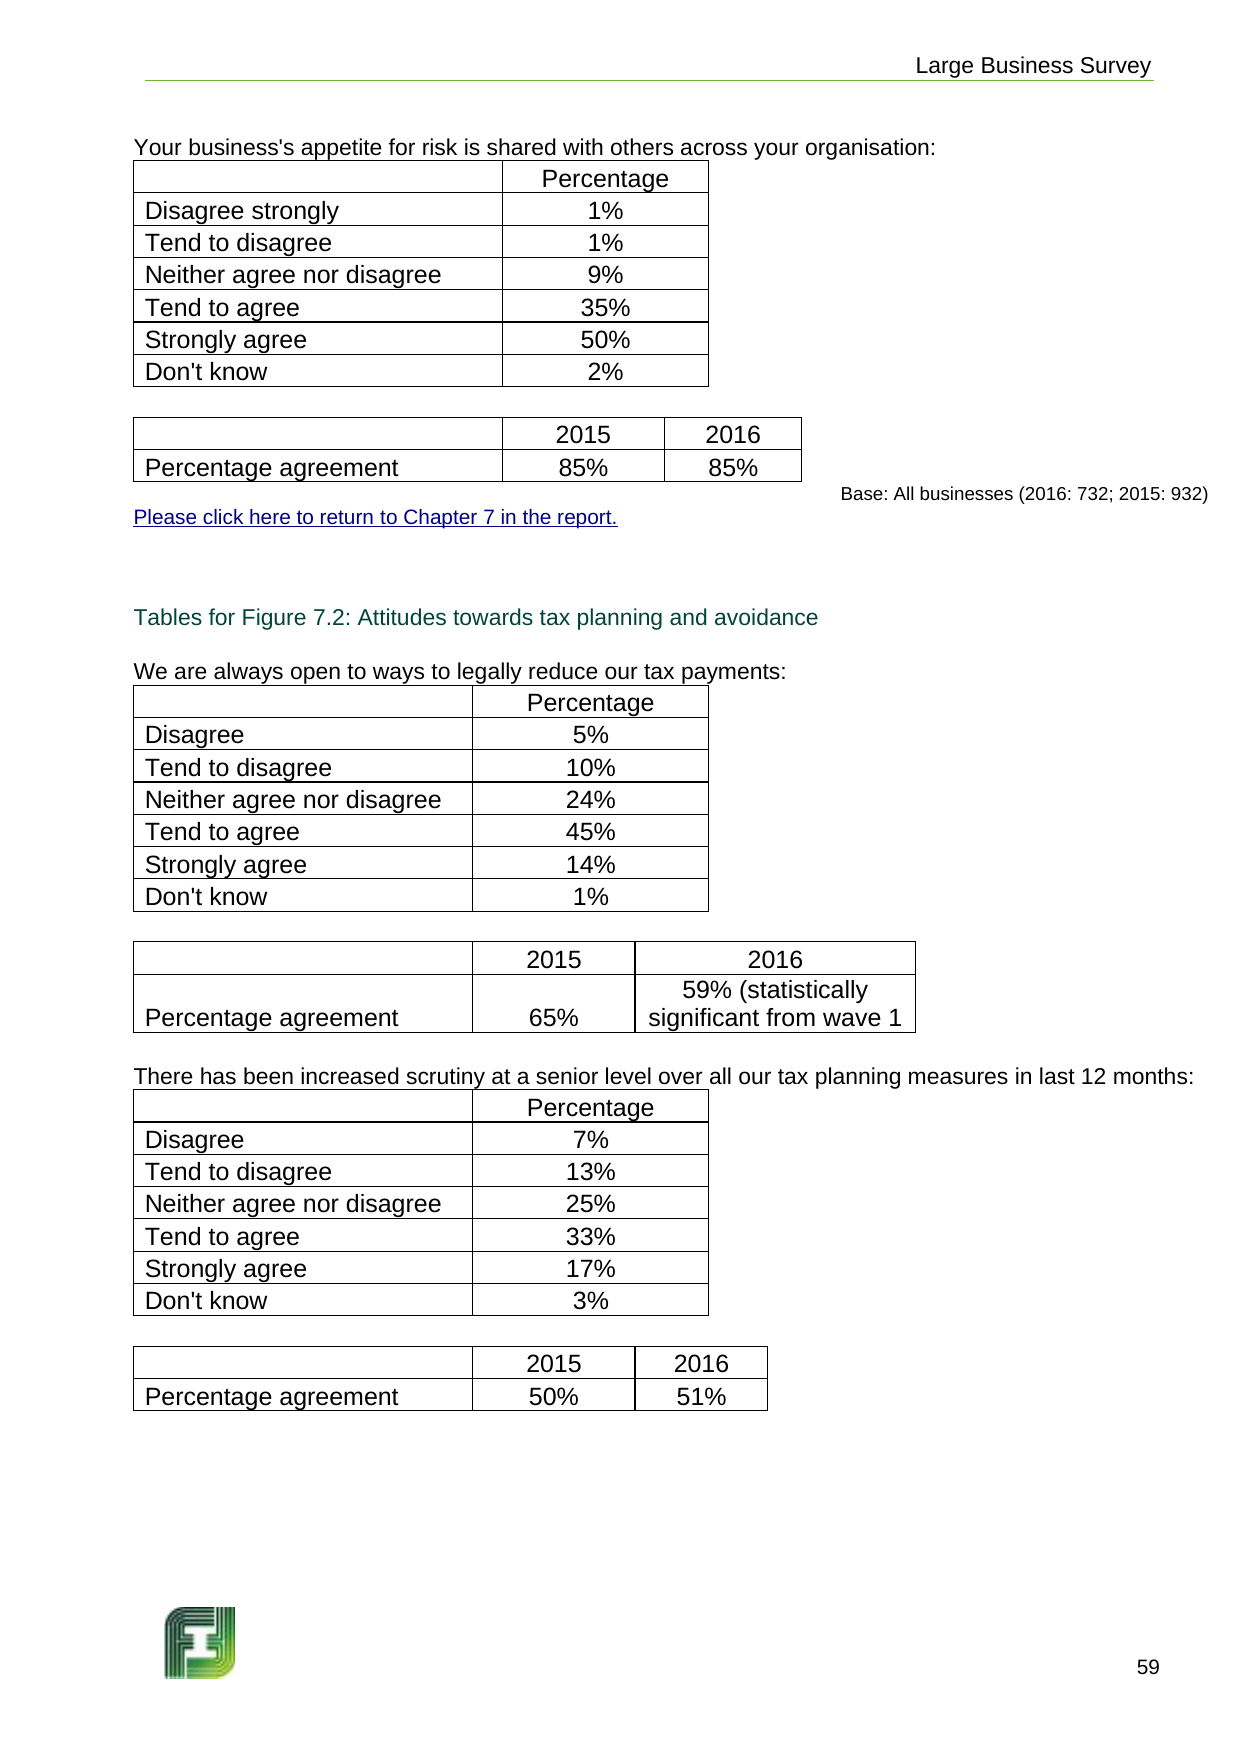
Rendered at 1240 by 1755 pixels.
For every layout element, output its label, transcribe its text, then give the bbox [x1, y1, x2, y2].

table_cell Neither agree nor disagree [134, 258, 502, 289]
table_cell 1% [473, 879, 708, 911]
table_cell 1% [503, 226, 708, 257]
table_cell 50% [473, 1379, 634, 1410]
table_cell 85% [503, 450, 664, 481]
table_cell Tend to disagree [134, 1155, 472, 1186]
table_cell 2% [503, 355, 708, 386]
table_header 2015 [473, 1347, 634, 1378]
table_cell 1% [503, 193, 708, 224]
table_header Percentage [503, 161, 708, 192]
table_cell Percentage agreement [134, 450, 502, 481]
text There has been increased scrutiny at a senior level over all our tax planning measures in last 12 months: [133, 1063, 1208, 1089]
table_cell Strongly agree [134, 847, 472, 878]
table_header 2016 [636, 1347, 767, 1378]
table_cell 65% [473, 975, 634, 1032]
table_cell 10% [473, 750, 708, 781]
table_cell 50% [503, 323, 708, 354]
table_cell 14% [473, 847, 708, 878]
table_cell 17% [473, 1252, 708, 1283]
table_cell 25% [473, 1187, 708, 1218]
table_header Percentage [473, 686, 708, 717]
table_cell Tend to agree [134, 1219, 472, 1251]
text Please click here to return to Chapter 7 in the report. [133, 505, 1208, 529]
table_header 2015 [473, 942, 634, 973]
table_header [134, 1347, 472, 1378]
table_header 2016 [636, 942, 915, 973]
table_header Percentage [473, 1090, 708, 1121]
table_cell 24% [473, 783, 708, 814]
table_cell 9% [503, 258, 708, 289]
table_cell Don't know [134, 355, 502, 386]
subtitle Tables for Figure 7.2: Attitudes towards tax planning and avoidance [133, 603, 1208, 630]
table_cell Tend to disagree [134, 750, 472, 781]
table_header [134, 418, 502, 449]
table_cell 35% [503, 290, 708, 321]
text Base: All businesses (2016: 732; 2015: 932) [133, 482, 1208, 504]
table_cell Neither agree nor disagree [134, 1187, 472, 1218]
table_header 2015 [503, 418, 664, 449]
table_header [134, 686, 472, 717]
table_cell 7% [473, 1123, 708, 1154]
table_cell Don't know [134, 879, 472, 911]
table_cell Strongly agree [134, 1252, 472, 1283]
table_header [134, 161, 502, 192]
table_header 2016 [665, 418, 801, 449]
table_cell 85% [665, 450, 801, 481]
table_cell Tend to disagree [134, 226, 502, 257]
table_cell Percentage agreement [134, 1379, 472, 1410]
table_cell 45% [473, 815, 708, 846]
table_cell 13% [473, 1155, 708, 1186]
table_cell Percentage agreement [134, 975, 472, 1032]
table_cell 59% (statistically significant from wave 1 [636, 975, 915, 1032]
text We are always open to ways to legally reduce our tax payments: [133, 658, 1208, 684]
table_cell Strongly agree [134, 323, 502, 354]
table_cell Disagree [134, 718, 472, 749]
table_cell Neither agree nor disagree [134, 783, 472, 814]
table_cell 5% [473, 718, 708, 749]
text Your business's appetite for risk is shared with others across your organisation: [133, 134, 1208, 160]
table_cell Disagree [134, 1123, 472, 1154]
table_cell 51% [636, 1379, 767, 1410]
table_header [134, 1090, 472, 1121]
table_header [134, 942, 472, 973]
table_cell Tend to agree [134, 290, 502, 321]
table_cell 33% [473, 1219, 708, 1251]
table_cell Tend to agree [134, 815, 472, 846]
table_cell Don't know [134, 1284, 472, 1315]
table_cell Disagree strongly [134, 193, 502, 224]
table_cell 3% [473, 1284, 708, 1315]
